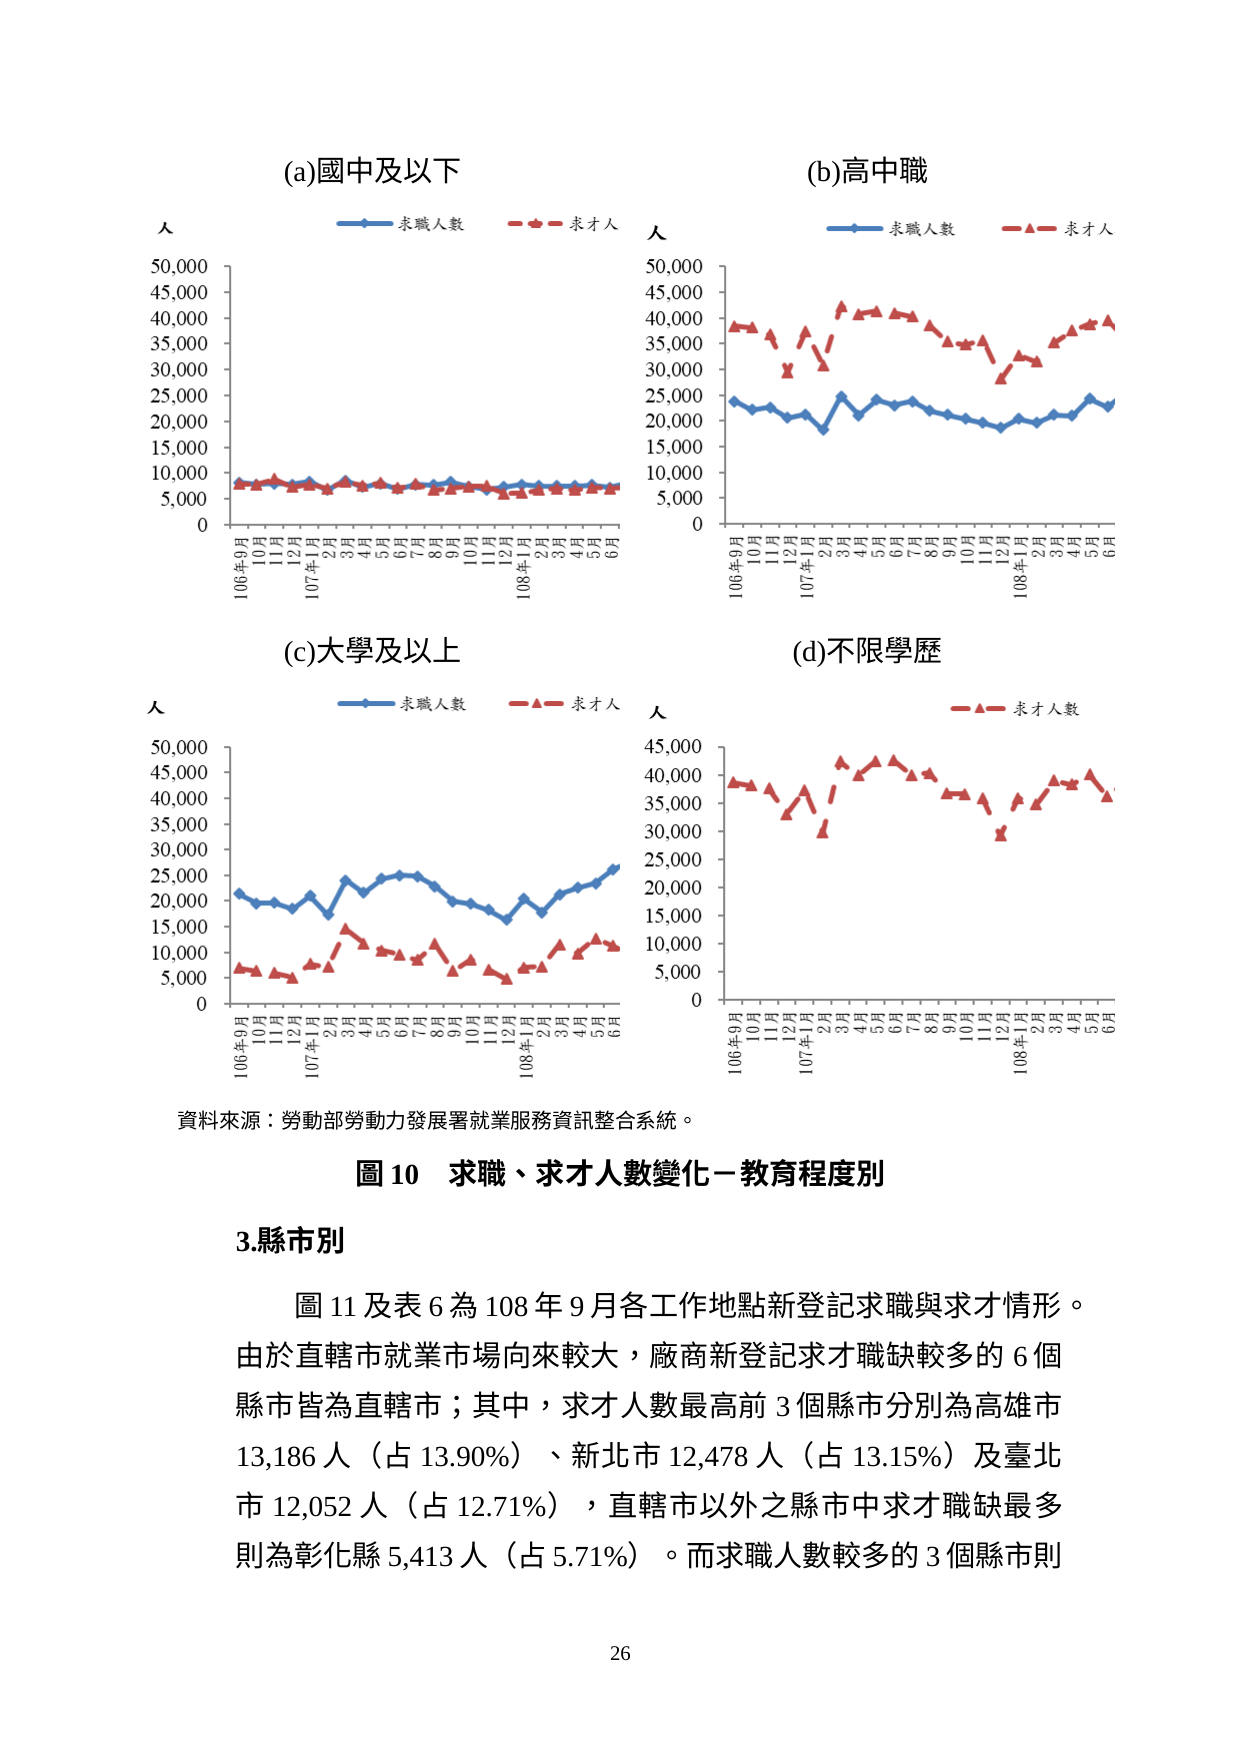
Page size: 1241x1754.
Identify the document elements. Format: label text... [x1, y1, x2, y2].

subtitle 3.縣市別 [236, 1230, 1063, 1257]
picture [631, 202, 1115, 613]
picture [136, 202, 620, 614]
picture [136, 682, 620, 1093]
table_cell (c)大學及以上 [125, 628, 620, 1105]
picture [631, 682, 1115, 1089]
text 資料來源：勞動部勞動力發展署就業服務資訊整合系統。 [177, 1105, 1063, 1135]
table_header (a)國中及以下 [125, 148, 620, 627]
table_header (b)高中職 [620, 148, 1115, 627]
text 圖10 求職、求才人數變化－教育程度別 [177, 1155, 1063, 1192]
table_cell (d)不限學歷 [620, 628, 1115, 1105]
text 圖11及表6為108年9月各工作地點新登記求職與求才情形。由於直轄市就業市場向來較大，廠商新登記求才職缺較多的6個縣市皆為直轄市；其中，求才人數最高前3個縣市分別為高雄市13,186人（占13.90%）、新北市12,478人（占13.15%）及臺北市12,052人（占12.71%），直轄市以外之縣市中求才職缺最多則為彰化縣5,413人（占5.71%）。而求職人數較多的3個縣市則依序為新北市7,226人（占12.35%）、高雄市6,718人（占11.48%）及臺北市6,325人（占10.81%），直轄市以外之縣市中求職人數最多則為彰化縣3,400人（占5.81%）。 [236, 1277, 1063, 1577]
